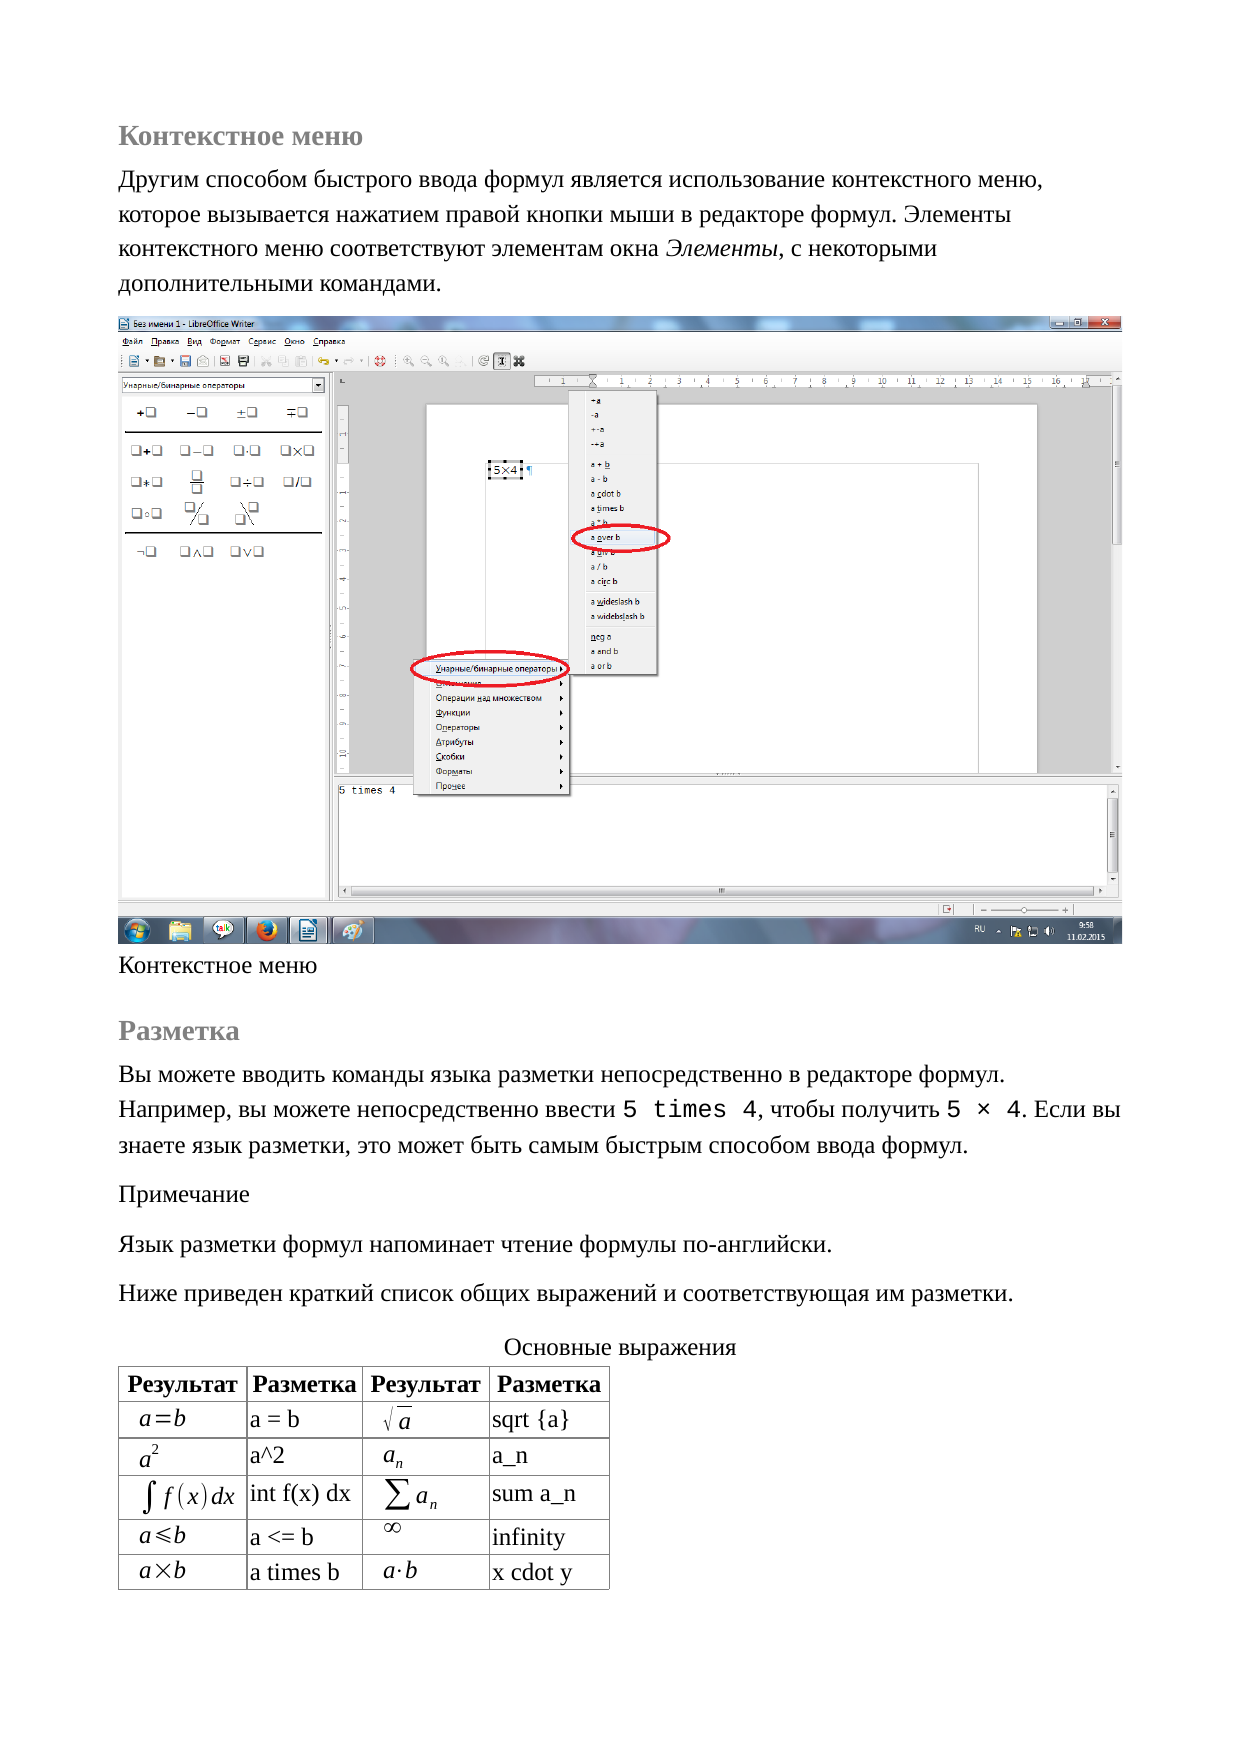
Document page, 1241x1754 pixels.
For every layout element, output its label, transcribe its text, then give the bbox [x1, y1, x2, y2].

table_header Результат [119, 1367, 246, 1401]
subtitle Разметка [118, 1013, 1122, 1047]
text Другим способом быстрого ввода формул является использование контекстного меню, которое вызывается нажатием правой кнопки мыши в редакторе формул. Элементы контекстного меню соответствуют элементам окна Элементы, с некоторыми дополнительными командами. [118, 164, 1122, 296]
table_cell sqrt {a} [490, 1402, 609, 1437]
table_cell sum a_n [490, 1476, 609, 1518]
table_cell [363, 1439, 489, 1475]
text Примечание [118, 1179, 1122, 1208]
text Контекстное меню [118, 944, 1122, 978]
table_cell [363, 1555, 489, 1588]
table_cell infinity [490, 1520, 609, 1553]
table_cell a = b [248, 1402, 362, 1437]
table_cell [119, 1555, 246, 1588]
table_cell a^2 [248, 1439, 362, 1475]
picture [118, 316, 1123, 944]
subtitle Контекстное меню [118, 118, 1122, 152]
table_cell x cdot y [490, 1555, 609, 1588]
table_cell [119, 1520, 246, 1553]
table_cell a_n [490, 1439, 609, 1475]
text Язык разметки формул напоминает чтение формулы по-английски. [118, 1229, 1122, 1257]
table_cell [363, 1402, 489, 1437]
text Ниже приведен краткий список общих выражений и соответствующая им разметки. [118, 1278, 1122, 1306]
table_header Разметка [248, 1367, 362, 1401]
table_cell [363, 1520, 489, 1553]
table_header Результат [363, 1367, 489, 1401]
text Вы можете вводить команды языка разметки непосредственно в редакторе формул. Например, вы можете непосредственно ввести 5 times 4, чтобы получить 5 × 4. Если вы знаете язык разметки, это может быть самым быстрым способом ввода формул. [118, 1059, 1122, 1159]
text Основные выражения [118, 1332, 1122, 1360]
table_cell a times b [248, 1555, 362, 1588]
table_cell [119, 1476, 246, 1518]
table_header Разметка [490, 1367, 609, 1401]
table_cell [119, 1439, 246, 1475]
table_cell [119, 1402, 246, 1437]
table_cell a <= b [248, 1520, 362, 1553]
table_cell [363, 1476, 489, 1518]
table_cell int f(x) dx [248, 1476, 362, 1518]
